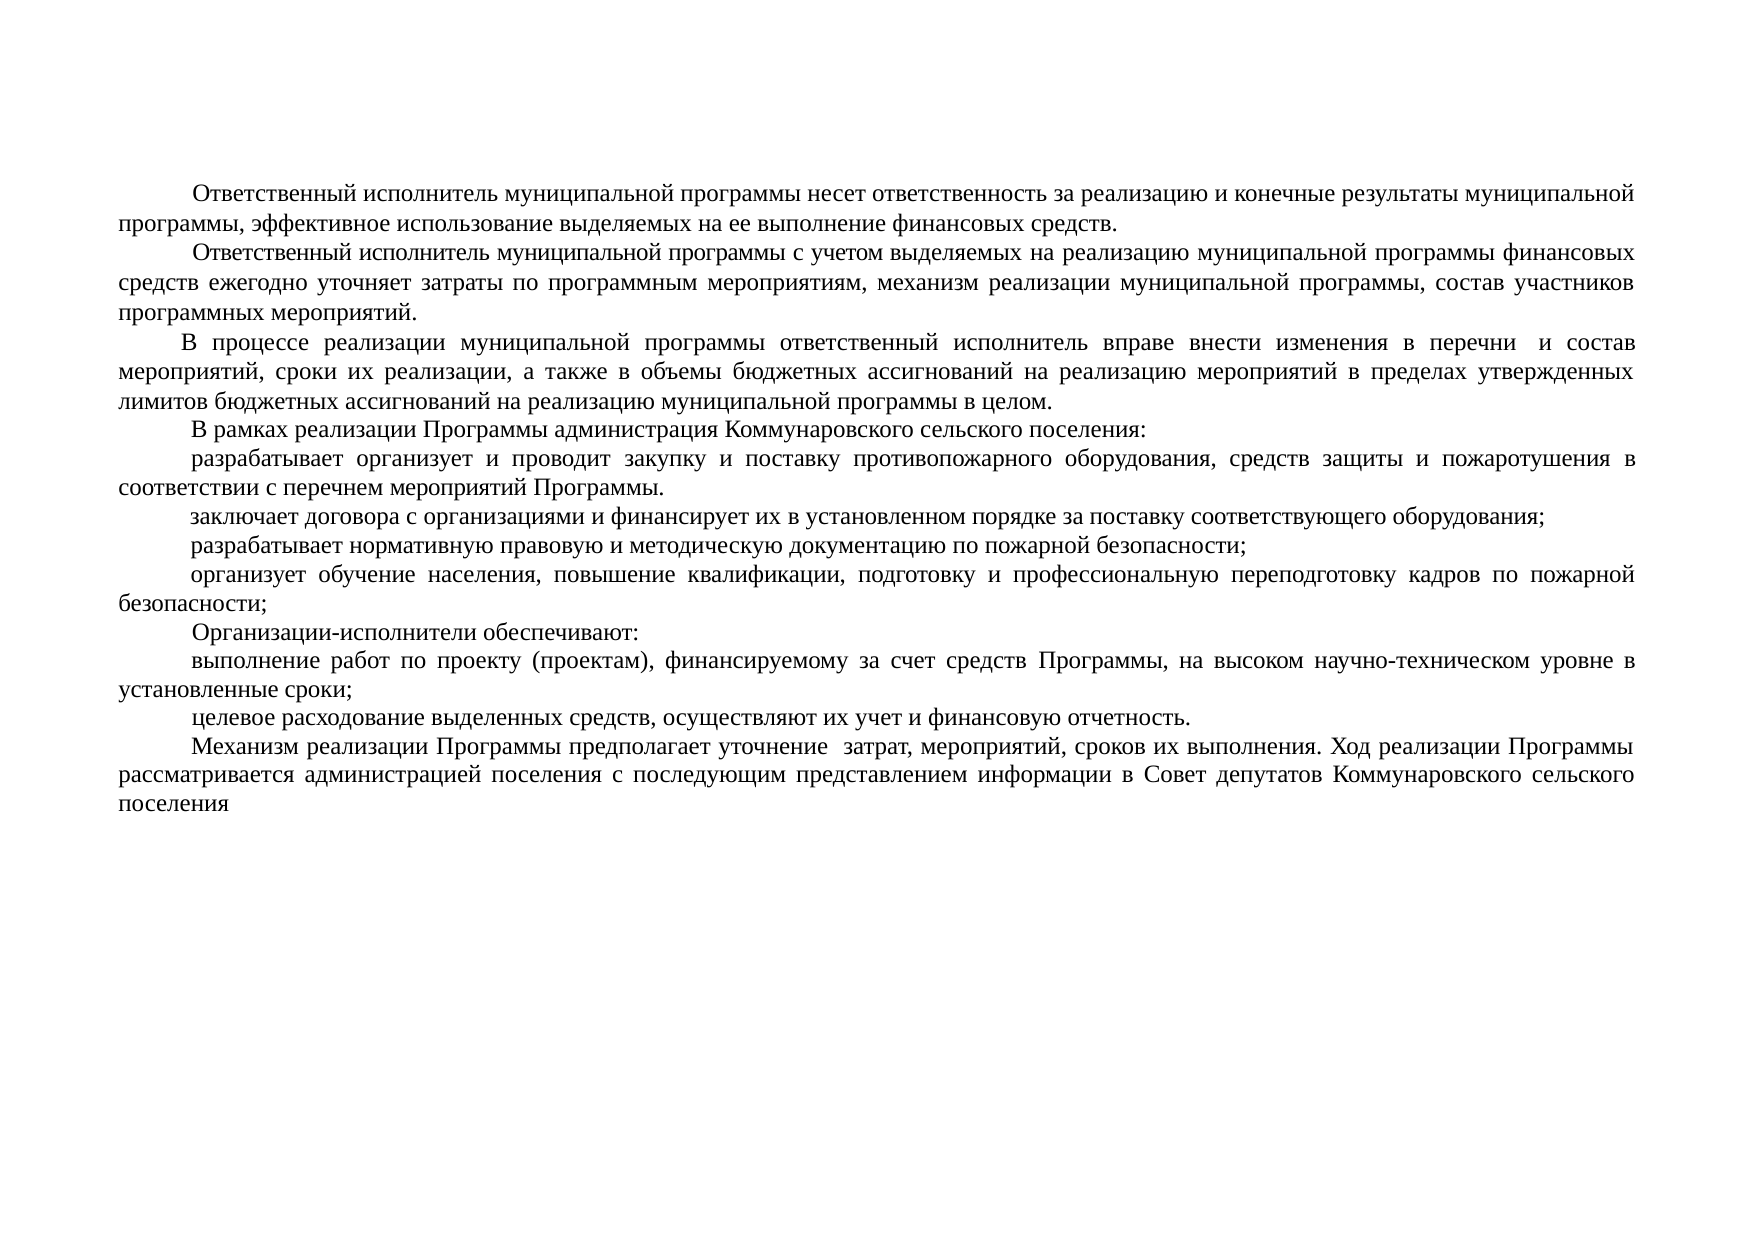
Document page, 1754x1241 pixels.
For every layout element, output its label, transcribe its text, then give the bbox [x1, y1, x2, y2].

text Ответственный исполнитель муниципальной программы с учетом выделяемых на реализацию муниципальной программы финансовых средств ежегодно уточняет затраты по программным мероприятиям, механизм реализации муниципальной программы, состав участников программных мероприятий. [118, 237, 1636, 326]
text Организации-исполнители обеспечивают: [118, 617, 1636, 646]
text целевое расходование выделенных средств, осуществляют их учет и финансовую отчетность. [118, 703, 1636, 732]
text В процессе реализации муниципальной программы ответственный исполнитель вправе внести изменения в перечни и состав мероприятий, сроки их реализации, а также в объемы бюджетных ассигнований на реализацию мероприятий в пределах утвержденных лимитов бюджетных ассигнований на реализацию муниципальной программы в целом. [118, 326, 1636, 415]
text разрабатывает организует и проводит закупку и поставку противопожарного оборудования, средств защиты и пожаротушения в соответствии с перечнем мероприятий Программы. [118, 444, 1636, 502]
text В рамках реализации Программы администрация Коммунаровского сельского поселения: [118, 415, 1636, 444]
text выполнение работ по проекту (проектам), финансируемому за счет средств Программы, на высоком научно-техническом уровне в установленные сроки; [118, 646, 1636, 703]
text разрабатывает нормативную правовую и методическую документацию по пожарной безопасности; [118, 531, 1636, 559]
text заключает договора с организациями и финансирует их в установленном порядке за поставку соответствующего оборудования; [118, 502, 1636, 531]
text Механизм реализации Программы предполагает уточнение затрат, мероприятий, сроков их выполнения. Ход реализации Программы рассматривается администрацией поселения с последующим представлением информации в Совет депутатов Коммунаровского сельского поселения [118, 732, 1636, 817]
text Ответственный исполнитель муниципальной программы несет ответственность за реализацию и конечные результаты муниципальной программы, эффективное использование выделяемых на ее выполнение финансовых средств. [118, 177, 1636, 237]
text организует обучение населения, повышение квалификации, подготовку и профессиональную переподготовку кадров по пожарной безопасности; [118, 559, 1636, 617]
